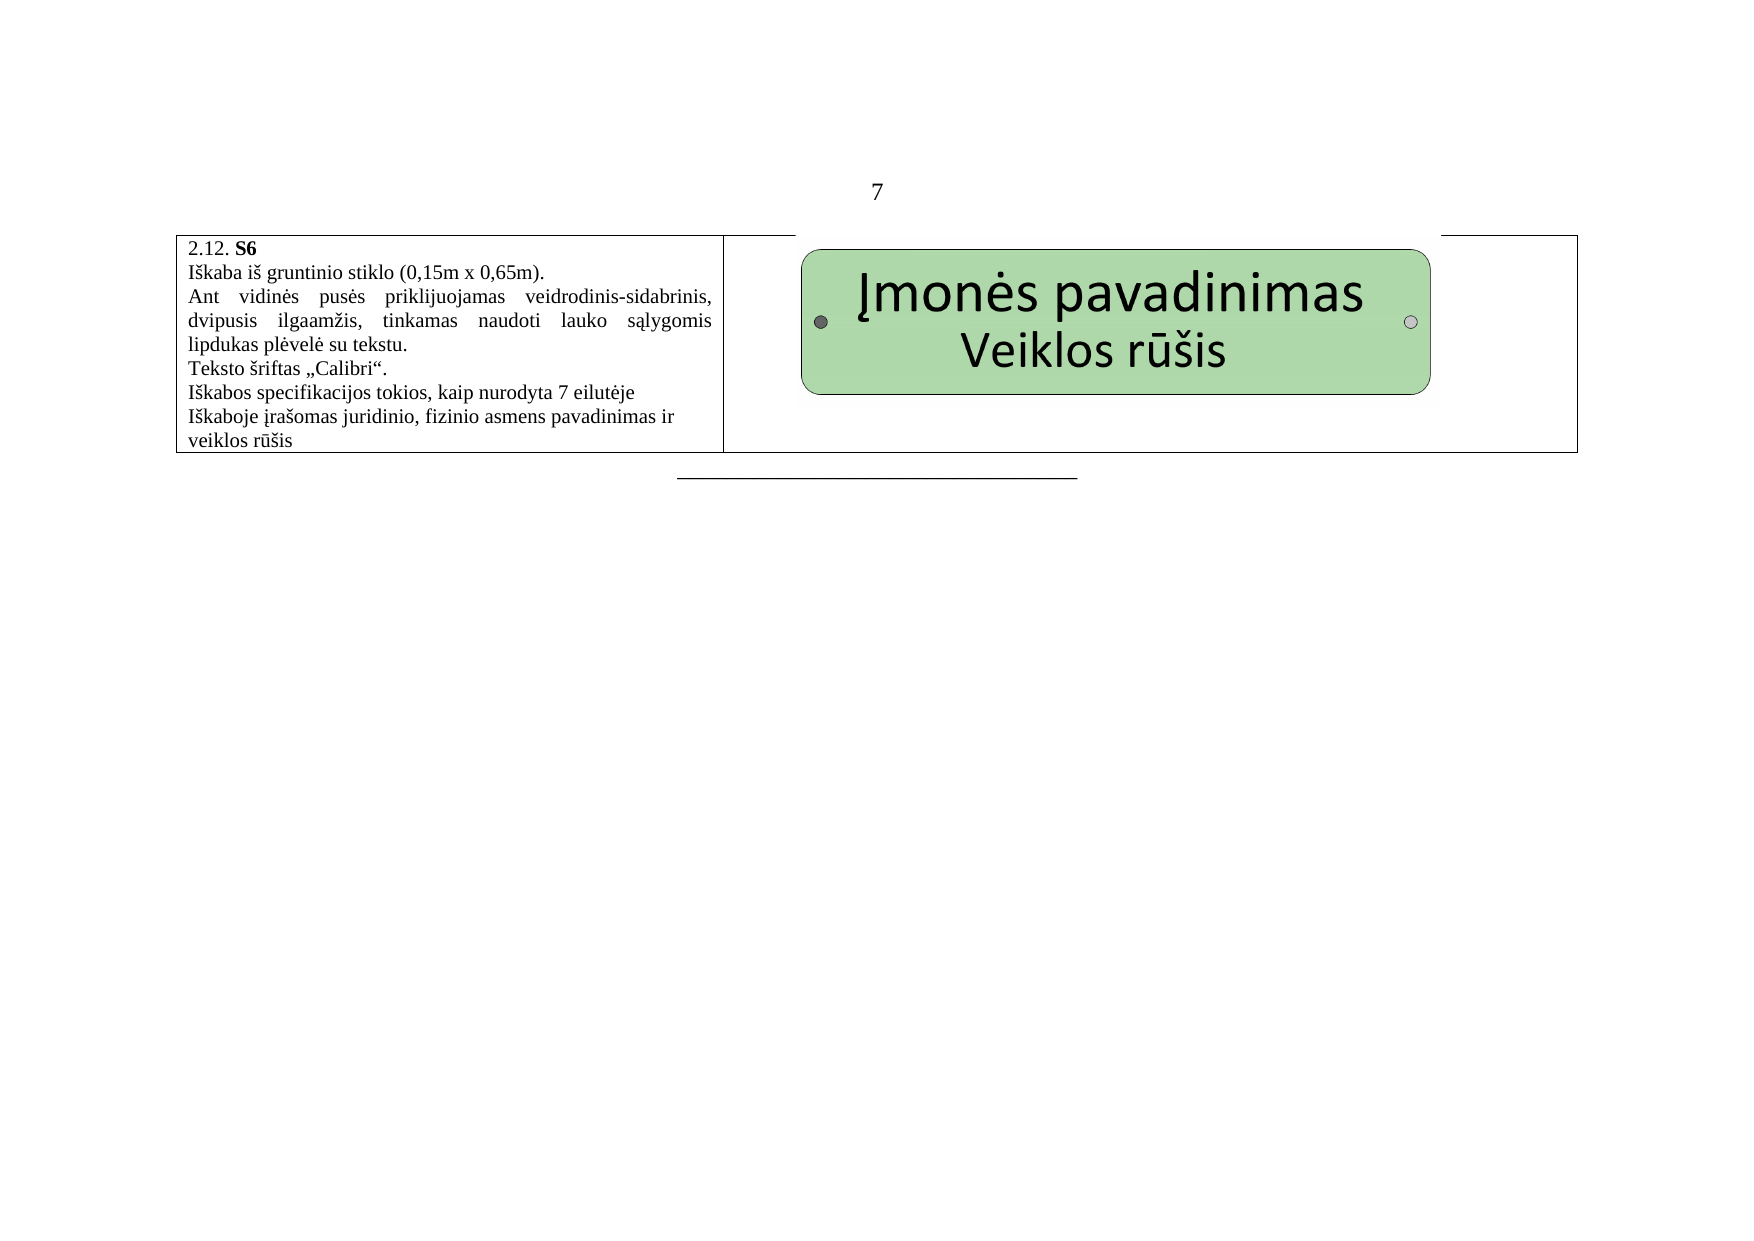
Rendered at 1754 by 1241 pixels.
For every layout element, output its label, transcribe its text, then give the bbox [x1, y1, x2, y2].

table_cell [724, 236, 1577, 452]
text ________________________________ [118, 453, 1636, 482]
table_cell 2.12. S6 Iškaba iš gruntinio stiklo (0,15m x 0,65m). Ant vidinės pusės priklijuojamas veidrodinis-sidabrinis, dvipusis ilgaamžis, tinkamas naudoti lauko sąlygomis lipdukas plėvelė su tekstu. Teksto šriftas „Calibri“. Iškabos specifikacijos tokios, kaip nurodyta 7 eilutėje Iškaboje įrašomas juridinio, fizinio asmens pavadinimas ir veiklos rūšis [177, 236, 723, 452]
